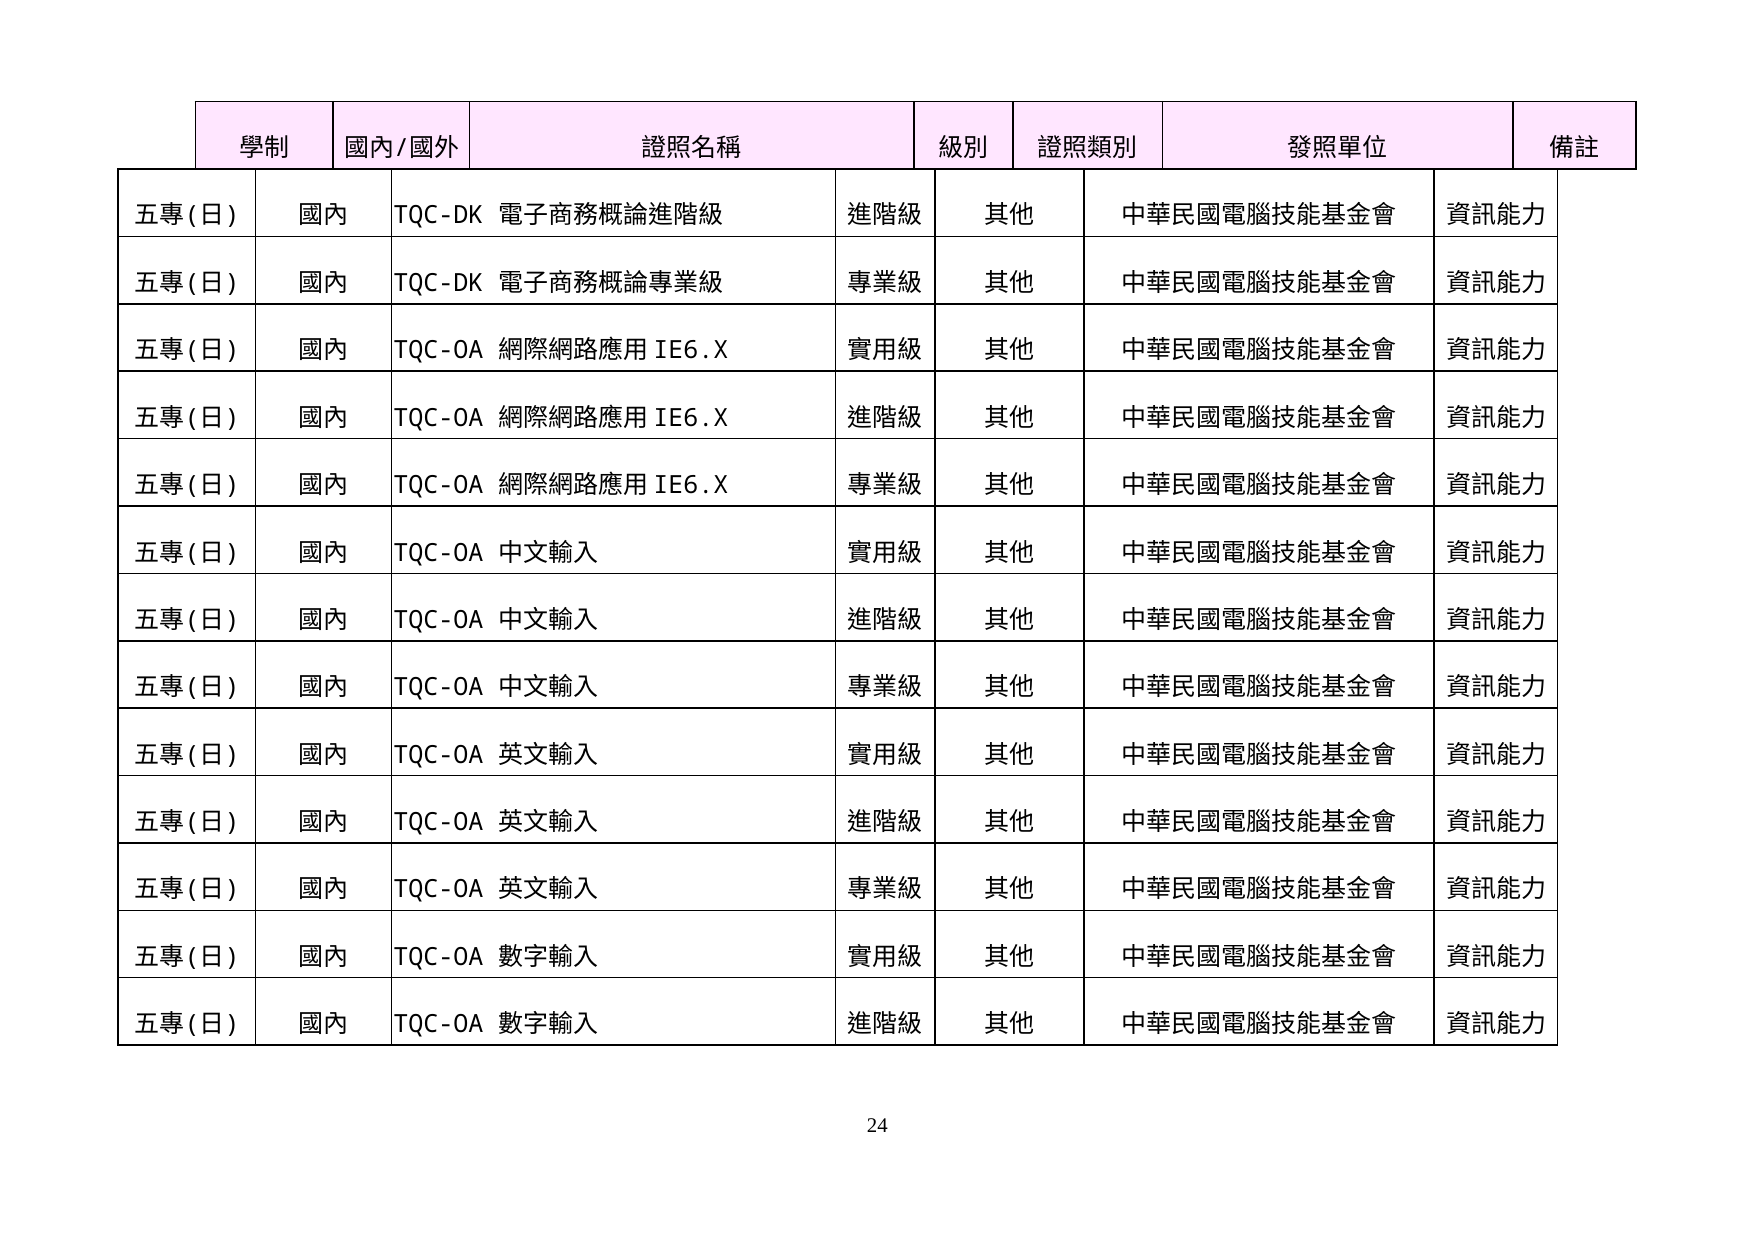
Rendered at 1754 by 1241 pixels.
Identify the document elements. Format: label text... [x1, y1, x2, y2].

table_cell 資訊能力 [1435, 911, 1557, 977]
table_cell 資訊能力 [1435, 507, 1557, 572]
table_cell 中華民國電腦技能基金會 [1085, 844, 1433, 909]
table_cell 中華民國電腦技能基金會 [1085, 439, 1433, 505]
table_header 學制 [196, 102, 332, 168]
table_cell 其他 [936, 776, 1083, 842]
table_cell 其他 [936, 372, 1083, 438]
table_cell 五專(日) [119, 911, 255, 977]
table_cell 資訊能力 [1435, 237, 1557, 303]
table_cell 五專(日) [119, 305, 255, 370]
table_cell TQC-DK 電子商務概論進階級 [392, 170, 835, 236]
table_cell [1558, 236, 1636, 303]
table_cell 其他 [936, 574, 1083, 640]
table_cell 進階級 [836, 776, 934, 842]
table_cell 資訊能力 [1435, 305, 1557, 370]
table_cell 資訊能力 [1435, 709, 1557, 775]
table_cell 其他 [936, 439, 1083, 505]
table_cell [1558, 775, 1636, 842]
table_cell [1558, 438, 1636, 505]
table_cell 五專(日) [119, 709, 255, 775]
table_cell 中華民國電腦技能基金會 [1085, 372, 1433, 438]
table_cell 實用級 [836, 305, 934, 370]
table_cell 專業級 [836, 844, 934, 909]
table_cell 專業級 [836, 237, 934, 303]
table_cell 實用級 [836, 709, 934, 775]
table_cell TQC-OA 英文輸入 [392, 844, 835, 909]
table_cell TQC-OA 英文輸入 [392, 709, 835, 775]
table_cell 中華民國電腦技能基金會 [1085, 305, 1433, 370]
table_header 國內/國外 [334, 102, 469, 168]
table_cell 國內 [256, 776, 391, 842]
table_cell 其他 [936, 507, 1083, 572]
table_cell 專業級 [836, 439, 934, 505]
table_cell [1558, 910, 1636, 977]
table_cell 國內 [256, 911, 391, 977]
table_cell 其他 [936, 305, 1083, 370]
table_cell TQC-OA 網際網路應用IE6.X [392, 372, 835, 438]
table_cell 中華民國電腦技能基金會 [1085, 237, 1433, 303]
table_cell 中華民國電腦技能基金會 [1085, 507, 1433, 572]
table_cell 資訊能力 [1435, 372, 1557, 438]
table_cell 國內 [256, 305, 391, 370]
table_cell 中華民國電腦技能基金會 [1085, 574, 1433, 640]
table_cell 五專(日) [119, 170, 255, 236]
table_cell 專業級 [836, 642, 934, 707]
table_cell TQC-DK 電子商務概論專業級 [392, 237, 835, 303]
table_cell 國內 [256, 642, 391, 707]
table_cell 其他 [936, 911, 1083, 977]
table_cell TQC-OA 數字輸入 [392, 911, 835, 977]
table_cell TQC-OA 中文輸入 [392, 507, 835, 572]
table_cell 資訊能力 [1435, 978, 1557, 1044]
table_cell 五專(日) [119, 439, 255, 505]
table_cell [1558, 170, 1636, 236]
table_cell [1558, 505, 1636, 572]
table_cell 國內 [256, 978, 391, 1044]
table_cell 五專(日) [119, 237, 255, 303]
table_cell TQC-OA 數字輸入 [392, 978, 835, 1044]
table_cell 中華民國電腦技能基金會 [1085, 978, 1433, 1044]
table_cell TQC-OA 中文輸入 [392, 574, 835, 640]
table_cell TQC-OA 網際網路應用IE6.X [392, 305, 835, 370]
table_cell 五專(日) [119, 507, 255, 572]
table_cell 其他 [936, 844, 1083, 909]
table_cell 國內 [256, 709, 391, 775]
table_cell 五專(日) [119, 372, 255, 438]
table_cell 資訊能力 [1435, 844, 1557, 909]
table_header 證照類別 [1014, 102, 1162, 168]
table_cell 進階級 [836, 170, 934, 236]
table_cell 其他 [936, 237, 1083, 303]
table_cell 中華民國電腦技能基金會 [1085, 170, 1433, 236]
table_cell 實用級 [836, 911, 934, 977]
table_cell TQC-OA 英文輸入 [392, 776, 835, 842]
table_cell [1558, 842, 1636, 909]
table_cell 國內 [256, 439, 391, 505]
table_cell 進階級 [836, 574, 934, 640]
table_header [118, 101, 195, 168]
table_cell 國內 [256, 237, 391, 303]
table_cell [1558, 303, 1636, 370]
table_cell 五專(日) [119, 844, 255, 909]
table_cell 實用級 [836, 507, 934, 572]
table_cell 中華民國電腦技能基金會 [1085, 911, 1433, 977]
table_cell 其他 [936, 978, 1083, 1044]
table_cell 其他 [936, 642, 1083, 707]
table_cell 進階級 [836, 372, 934, 438]
table_cell 資訊能力 [1435, 170, 1557, 236]
table_cell 資訊能力 [1435, 574, 1557, 640]
table_cell [1558, 977, 1636, 1044]
table_cell 其他 [936, 170, 1083, 236]
table_cell 五專(日) [119, 642, 255, 707]
table_cell 中華民國電腦技能基金會 [1085, 642, 1433, 707]
table_cell 國內 [256, 507, 391, 572]
table_cell 中華民國電腦技能基金會 [1085, 709, 1433, 775]
table_cell [1558, 707, 1636, 775]
table_cell 五專(日) [119, 776, 255, 842]
table_cell 資訊能力 [1435, 439, 1557, 505]
table_cell TQC-OA 網際網路應用IE6.X [392, 439, 835, 505]
table_cell 其他 [936, 709, 1083, 775]
table_header 證照名稱 [470, 102, 913, 168]
table_cell 進階級 [836, 978, 934, 1044]
table_cell 五專(日) [119, 978, 255, 1044]
table_header 級別 [915, 102, 1012, 168]
table_cell [1558, 640, 1636, 707]
table_cell 五專(日) [119, 574, 255, 640]
table_cell 國內 [256, 170, 391, 236]
table_cell 國內 [256, 574, 391, 640]
table_cell 中華民國電腦技能基金會 [1085, 776, 1433, 842]
table_cell 國內 [256, 372, 391, 438]
table_cell 國內 [256, 844, 391, 909]
table_cell 資訊能力 [1435, 642, 1557, 707]
table_cell [1558, 370, 1636, 438]
table_cell 資訊能力 [1435, 776, 1557, 842]
table_header 發照單位 [1163, 102, 1512, 168]
table_cell [1558, 573, 1636, 640]
table_cell TQC-OA 中文輸入 [392, 642, 835, 707]
table_header 備註 [1514, 102, 1635, 168]
